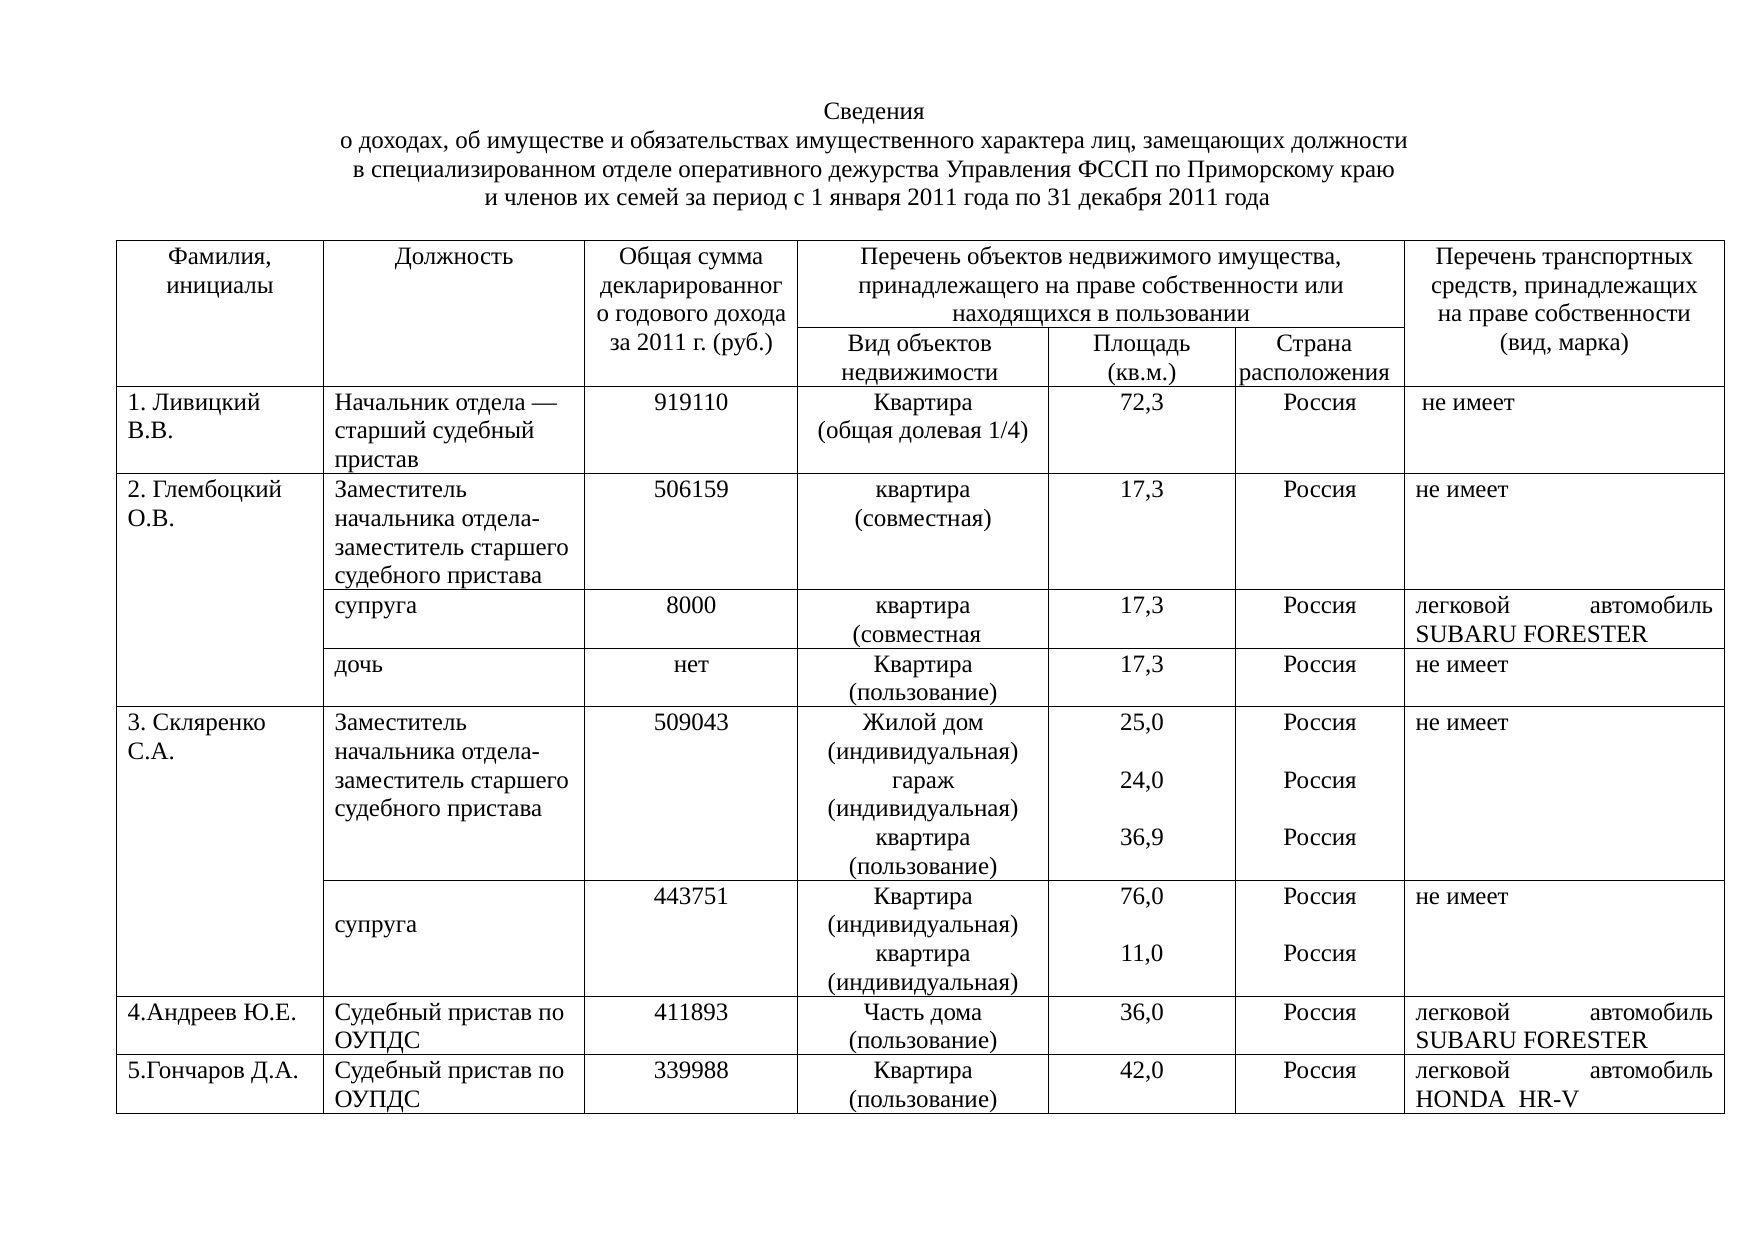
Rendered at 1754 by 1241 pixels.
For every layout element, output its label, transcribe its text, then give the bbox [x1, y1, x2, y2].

table_cell не имеет [1405, 387, 1724, 473]
table_cell не имеет [1405, 707, 1724, 880]
table_cell легковой автомобиль HONDA HR-V [1405, 1055, 1724, 1113]
table_cell 3. Скляренко С.А. [117, 707, 323, 996]
table_cell 1. Ливицкий В.В. [117, 387, 323, 473]
table_cell 443751 [585, 881, 797, 996]
table_header Перечень транспортных средств, принадлежащих на праве собственности (вид, марка) [1405, 241, 1724, 386]
table_header Должность [324, 241, 584, 386]
table_cell 42,0 [1049, 1055, 1235, 1113]
table_cell Жилой дом (индивидуальная) гараж (индивидуальная) квартира (пользование) [798, 707, 1048, 880]
table_cell супруга [324, 590, 584, 648]
table_cell 5.Гончаров Д.А. [117, 1055, 323, 1113]
table_cell Начальник отдела — старший судебный пристав [324, 387, 584, 473]
table_cell Россия Россия Россия [1236, 707, 1404, 880]
table_cell Квартира (индивидуальная) квартира (индивидуальная) [798, 881, 1048, 996]
table_cell Россия Россия [1236, 881, 1404, 996]
table_cell Площадь (кв.м.) [1049, 328, 1235, 386]
table_cell Судебный пристав по ОУПДС [324, 997, 584, 1054]
table_header Общая сумма декларированного годового дохода за 2011 г. (руб.) [585, 241, 797, 386]
table_cell Россия [1236, 649, 1404, 706]
table_cell 506159 [585, 474, 797, 589]
table_cell не имеет [1405, 881, 1724, 996]
table_cell 339988 [585, 1055, 797, 1113]
text Сведения [118, 96, 1636, 125]
table_cell легковой автомобиль SUBARU FORESTER [1405, 997, 1724, 1054]
text в специализированном отделе оперативного дежурства Управления ФССП по Приморскому краю [118, 154, 1636, 182]
table_cell супруга [324, 881, 584, 996]
table_cell Квартира (пользование) [798, 649, 1048, 706]
table_cell квартира (совместная [798, 590, 1048, 648]
table_cell 25,0 24,0 36,9 [1049, 707, 1235, 880]
table_cell 509043 [585, 707, 797, 880]
table_cell квартира (совместная) [798, 474, 1048, 589]
table_cell 36,0 [1049, 997, 1235, 1054]
table_cell не имеет [1405, 474, 1724, 589]
table_cell легковой автомобиль SUBARU FORESTER [1405, 590, 1724, 648]
table_cell Заместитель начальника отдела- заместитель старшего судебного пристава [324, 474, 584, 589]
table_cell Россия [1236, 474, 1404, 589]
table_cell Квартира (пользование) [798, 1055, 1048, 1113]
table_cell Часть дома (пользование) [798, 997, 1048, 1054]
table_cell не имеет [1405, 649, 1724, 706]
table_cell нет [585, 649, 797, 706]
table_cell 2. Глембоцкий О.В. [117, 474, 323, 706]
table_cell 17,3 [1049, 649, 1235, 706]
table_cell 17,3 [1049, 474, 1235, 589]
table_cell 72,3 [1049, 387, 1235, 473]
table_cell Россия [1236, 590, 1404, 648]
text о доходах, об имуществе и обязательствах имущественного характера лиц, замещающих должности [118, 125, 1636, 154]
table_cell дочь [324, 649, 584, 706]
table_cell 17,3 [1049, 590, 1235, 648]
table_header Перечень объектов недвижимого имущества, принадлежащего на праве собственности или находящихся в пользовании [798, 241, 1404, 327]
table_cell Вид объектов недвижимости [798, 328, 1048, 386]
table_cell Страна расположения [1236, 328, 1404, 386]
text и членов их семей за период с 1 января 2011 года по 31 декабря 2011 года [118, 182, 1636, 211]
table_header Фамилия, инициалы [117, 241, 323, 386]
table_cell 919110 [585, 387, 797, 473]
table_cell 4.Андреев Ю.Е. [117, 997, 323, 1054]
table_cell Россия [1236, 1055, 1404, 1113]
table_cell Россия [1236, 387, 1404, 473]
table_cell 8000 [585, 590, 797, 648]
table_cell Россия [1236, 997, 1404, 1054]
table_cell 76,0 11,0 [1049, 881, 1235, 996]
table_cell Судебный пристав по ОУПДС [324, 1055, 584, 1113]
table_cell Заместитель начальника отдела- заместитель старшего судебного пристава [324, 707, 584, 880]
table_cell Квартира (общая долевая 1/4) [798, 387, 1048, 473]
table_cell 411893 [585, 997, 797, 1054]
